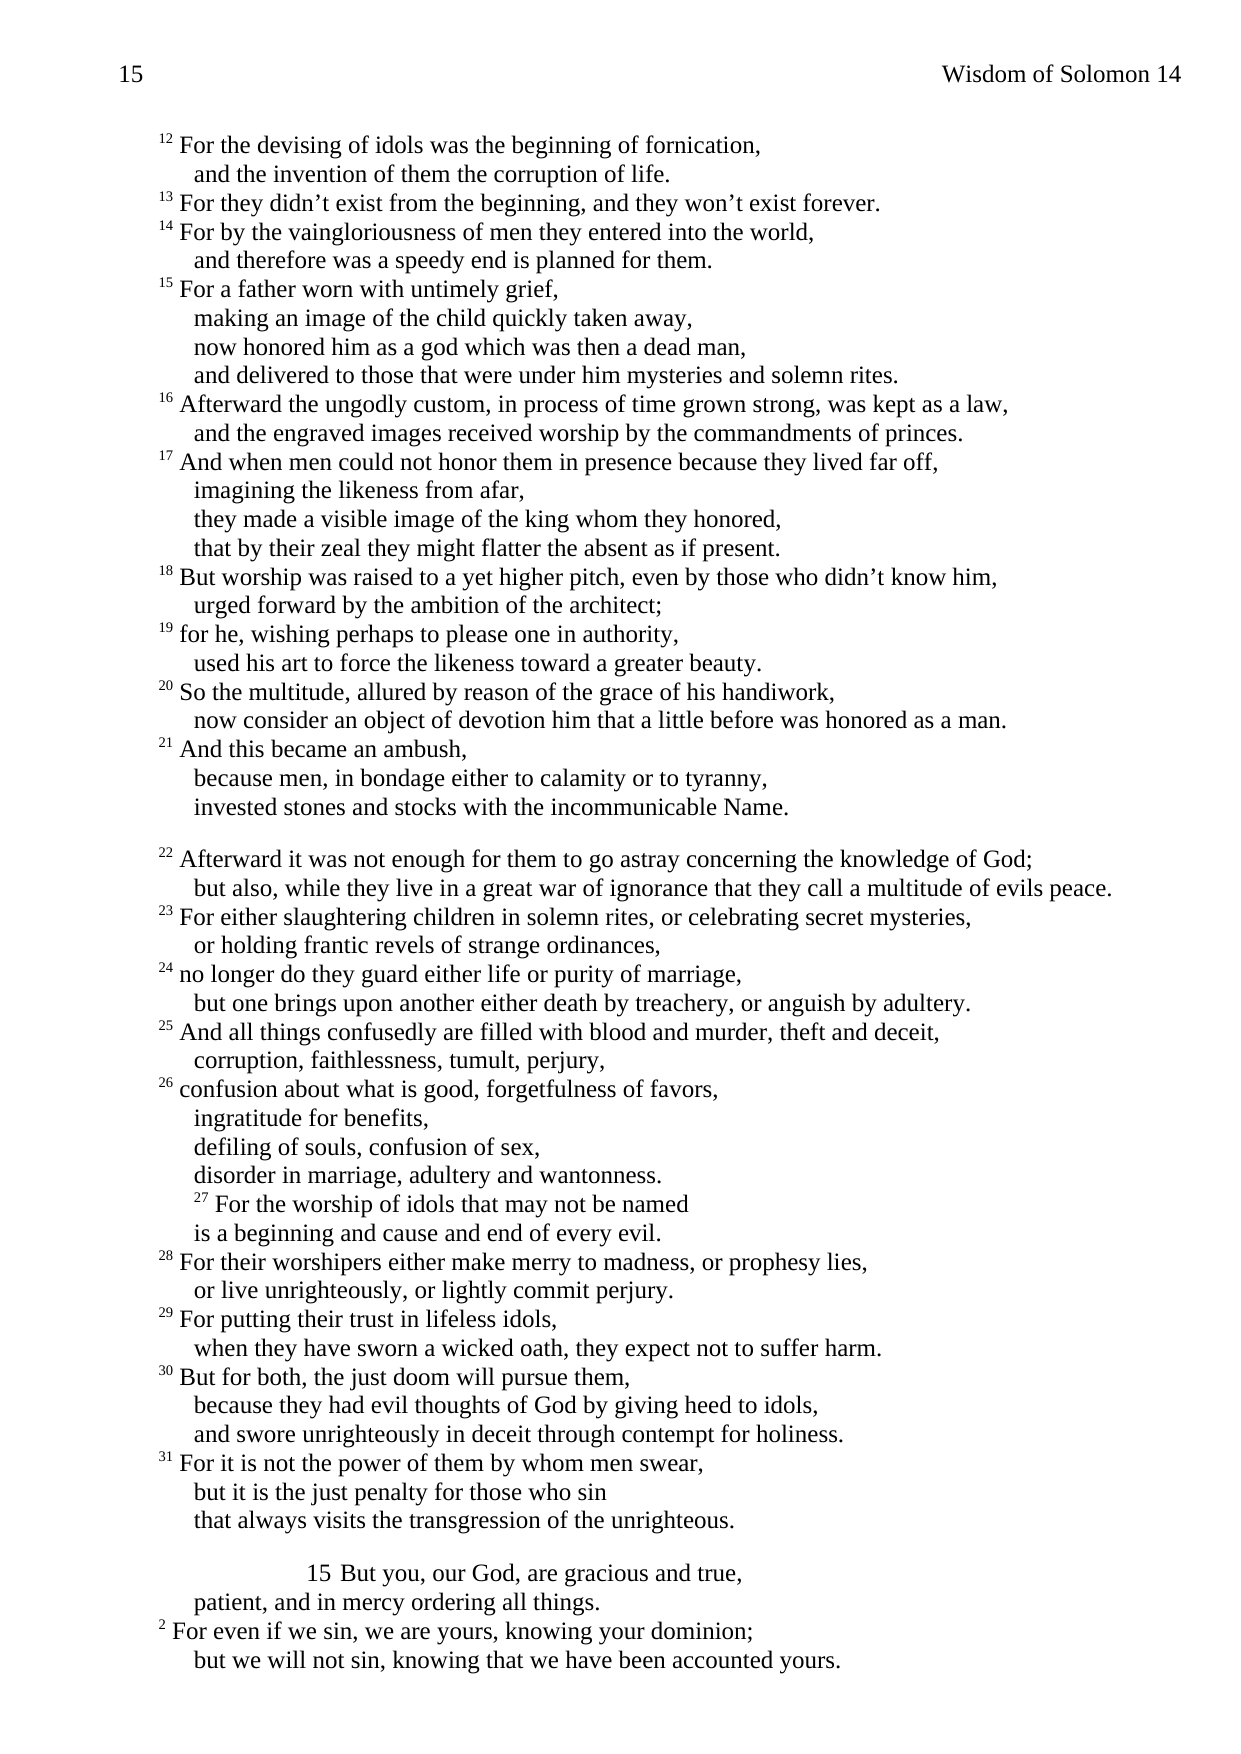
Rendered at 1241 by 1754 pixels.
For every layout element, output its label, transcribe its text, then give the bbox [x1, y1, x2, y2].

text corruption, faithlessness, tumult, perjury, [194, 1046, 1181, 1074]
text 27 For the worship of idols that may not be named [194, 1189, 1181, 1218]
text ingratitude for benefits, [194, 1103, 1181, 1132]
text because men, in bondage either to calamity or to tyranny, [194, 763, 1181, 792]
text but also, while they live in a great war of ignorance that they call a multitude of evils peace. [194, 873, 1181, 902]
text but we will not sin, knowing that we have been accounted yours. [194, 1645, 1181, 1673]
text 15But you, our God, are gracious and true, [306, 1558, 1181, 1587]
text defiling of souls, confusion of sex, [194, 1132, 1181, 1161]
text 14 For by the vaingloriousness of men they entered into the world, [158, 217, 1181, 245]
text now honored him as a god which was then a dead man, [194, 332, 1181, 360]
text 29 For putting their trust in lifeless idols, [158, 1304, 1181, 1333]
text 19 for he, wishing perhaps to please one in authority, [158, 619, 1181, 648]
text 12 For the devising of idols was the beginning of fornication, [158, 130, 1181, 159]
text but it is the just penalty for those who sin [194, 1477, 1181, 1506]
text 2 For even if we sin, we are yours, knowing your dominion; [158, 1616, 1181, 1645]
text and therefore was a speedy end is planned for them. [194, 245, 1181, 274]
text 30 But for both, the just doom will pursue them, [158, 1362, 1181, 1391]
text and the engraved images received worship by the commandments of princes. [194, 418, 1181, 447]
text 25 And all things confusedly are filled with blood and murder, theft and deceit, [158, 1017, 1181, 1046]
text disorder in marriage, adultery and wantonness. [194, 1161, 1181, 1189]
text 26 confusion about what is good, forgetfulness of favors, [158, 1074, 1181, 1103]
text invested stones and stocks with the incommunicable Name. [194, 792, 1181, 820]
text 13 For they didn’t exist from the beginning, and they won’t exist forever. [158, 188, 1181, 217]
text or live unrighteously, or lightly commit perjury. [194, 1276, 1181, 1304]
text or holding frantic revels of strange ordinances, [194, 931, 1181, 959]
text and the invention of them the corruption of life. [194, 159, 1181, 188]
text they made a visible image of the king whom they honored, [194, 504, 1181, 533]
text 28 For their worshipers either make merry to madness, or prophesy lies, [158, 1247, 1181, 1276]
text 22 Afterward it was not enough for them to go astray concerning the knowledge of God; [158, 844, 1181, 873]
text is a beginning and cause and end of every evil. [194, 1218, 1181, 1247]
text but one brings upon another either death by treachery, or anguish by adultery. [194, 988, 1181, 1017]
text making an image of the child quickly taken away, [194, 303, 1181, 332]
text 23 For either slaughtering children in solemn rites, or celebrating secret mysteries, [158, 902, 1181, 931]
text 31 For it is not the power of them by whom men swear, [158, 1448, 1181, 1477]
text imagining the likeness from afar, [194, 475, 1181, 504]
text 20 So the multitude, allured by reason of the grace of his handiwork, [158, 677, 1181, 705]
text when they have sworn a wicked oath, they expect not to suffer harm. [194, 1333, 1181, 1362]
text patient, and in mercy ordering all things. [194, 1587, 1181, 1616]
text and delivered to those that were under him mysteries and solemn rites. [194, 360, 1181, 389]
text now consider an object of devotion him that a little before was honored as a man. [194, 705, 1181, 734]
text and swore unrighteously in deceit through contempt for holiness. [194, 1419, 1181, 1448]
text that by their zeal they might flatter the absent as if present. [194, 533, 1181, 562]
text 16 Afterward the ungodly custom, in process of time grown strong, was kept as a law, [158, 389, 1181, 418]
text 18 But worship was raised to a yet higher pitch, even by those who didn’t know him, [158, 562, 1181, 590]
text urged forward by the ambition of the architect; [194, 590, 1181, 619]
text 15 For a father worn with untimely grief, [158, 274, 1181, 303]
text because they had evil thoughts of God by giving heed to idols, [194, 1391, 1181, 1419]
text used his art to force the likeness toward a greater beauty. [194, 648, 1181, 677]
text 24 no longer do they guard either life or purity of marriage, [158, 959, 1181, 988]
text 17 And when men could not honor them in presence because they lived far off, [158, 447, 1181, 475]
text 21 And this became an ambush, [158, 734, 1181, 763]
text that always visits the transgression of the unrighteous. [194, 1506, 1181, 1534]
